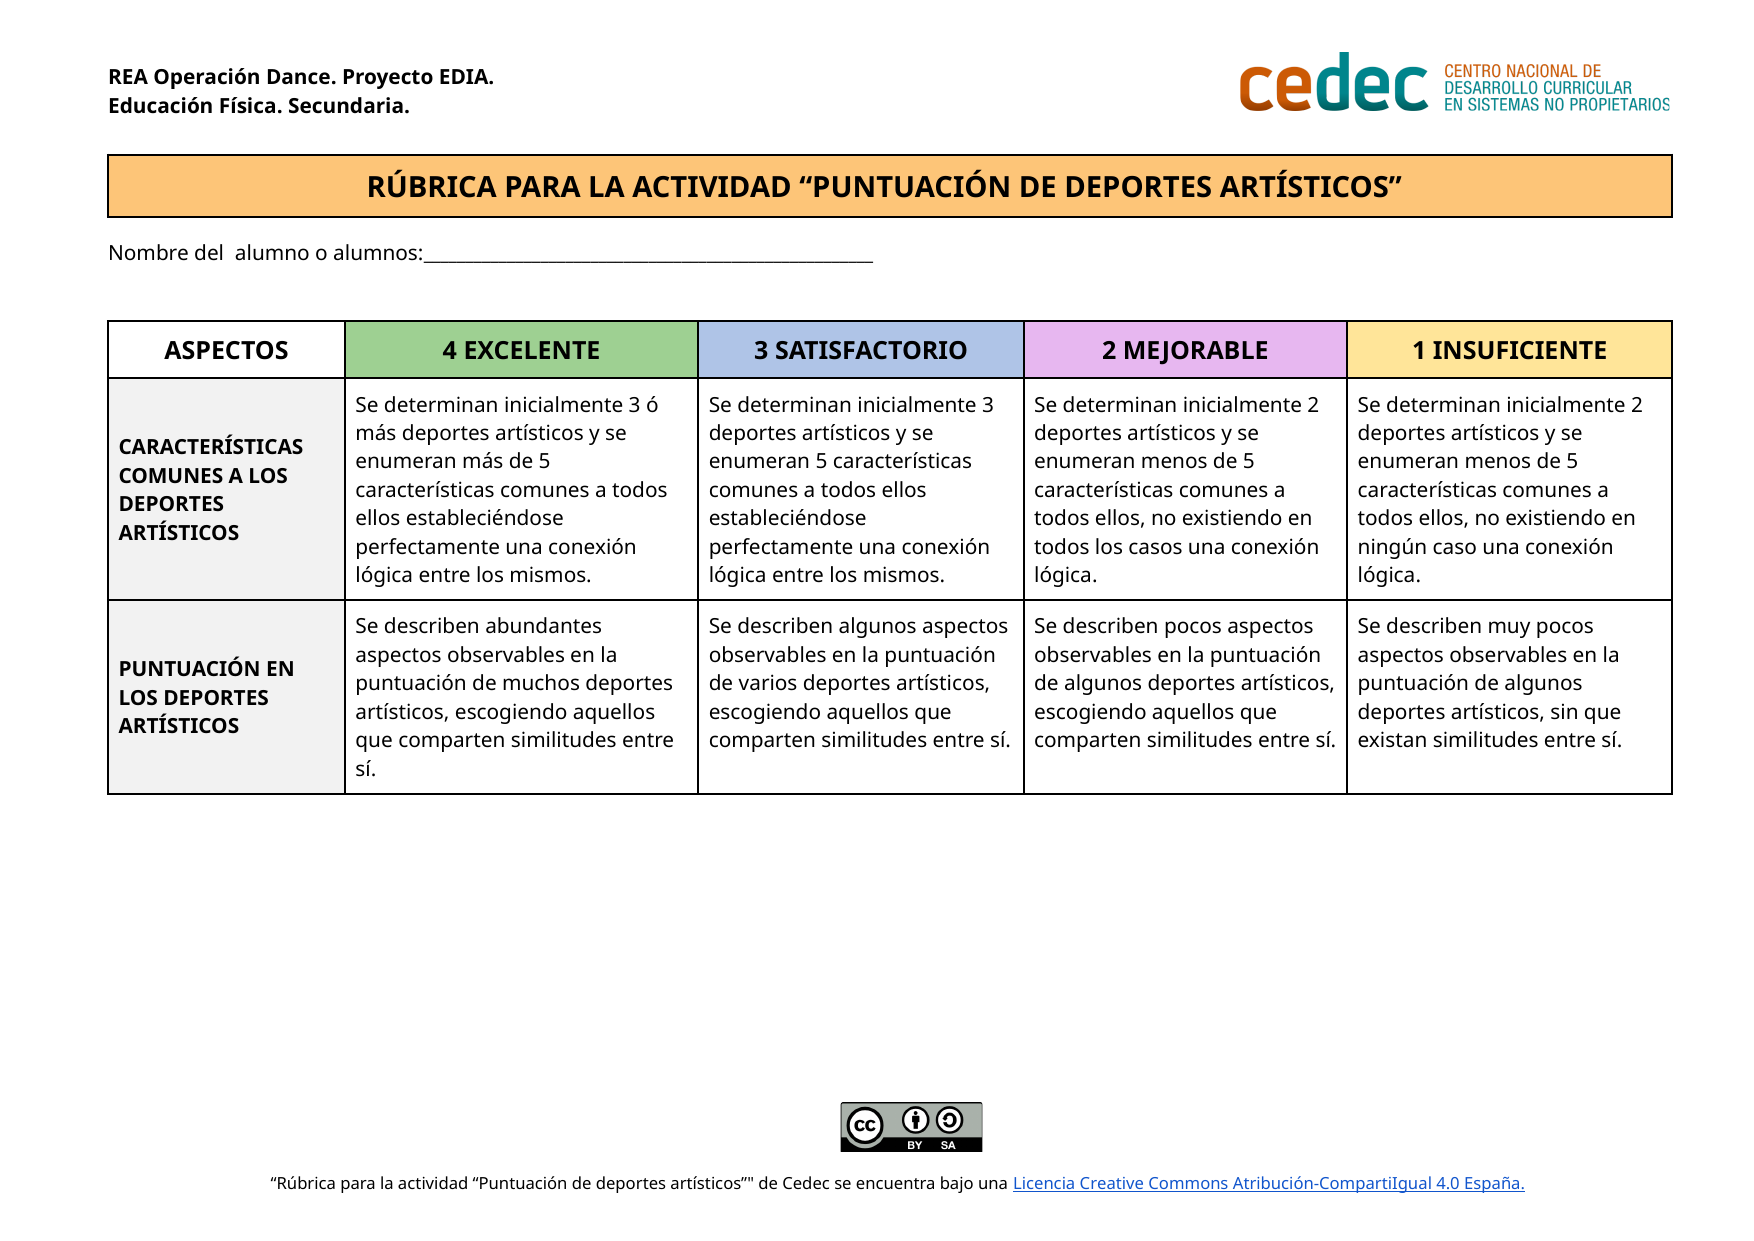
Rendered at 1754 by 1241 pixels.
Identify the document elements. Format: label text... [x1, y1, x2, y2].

table_cell Se determinan inicialmente 2 deportes artísticos y se enumeran menos de 5 características comunes a todos ellos, no existiendo en ningún caso una conexión lógica. [1348, 379, 1671, 599]
text Nombre del alumno o alumnos:______________________________________________________ [108, 218, 1688, 266]
table_header 4 EXCELENTE [346, 322, 697, 377]
table_header RÚBRICA PARA LA ACTIVIDAD “PUNTUACIÓN DE DEPORTES ARTÍSTICOS” [109, 156, 1671, 216]
table_cell Se determinan inicialmente 2 deportes artísticos y se enumeran menos de 5 características comunes a todos ellos, no existiendo en todos los casos una conexión lógica. [1025, 379, 1346, 599]
picture [840, 1102, 983, 1152]
table_cell Se describen pocos aspectos observables en la puntuación de algunos deportes artísticos, escogiendo aquellos que comparten similitudes entre sí. [1025, 601, 1346, 793]
table_cell PUNTUACIÓN EN LOS DEPORTES ARTÍSTICOS [109, 601, 344, 793]
table_cell Se determinan inicialmente 3 ó más deportes artísticos y se enumeran más de 5 características comunes a todos ellos estableciéndose perfectamente una conexión lógica entre los mismos. [346, 379, 697, 599]
table_cell Se describen muy pocos aspectos observables en la puntuación de algunos deportes artísticos, sin que existan similitudes entre sí. [1348, 601, 1671, 793]
table_cell Se describen algunos aspectos observables en la puntuación de varios deportes artísticos, escogiendo aquellos que comparten similitudes entre sí. [699, 601, 1023, 793]
table_header 2 MEJORABLE [1025, 322, 1346, 377]
table_header 1 INSUFICIENTE [1348, 322, 1671, 377]
picture [1240, 52, 1670, 111]
table_header 3 SATISFACTORIO [699, 322, 1023, 377]
table_header ASPECTOS [109, 322, 344, 377]
table_cell Se determinan inicialmente 3 deportes artísticos y se enumeran 5 características comunes a todos ellos estableciéndose perfectamente una conexión lógica entre los mismos. [699, 379, 1023, 599]
table_cell Se describen abundantes aspectos observables en la puntuación de muchos deportes artísticos, escogiendo aquellos que comparten similitudes entre sí. [346, 601, 697, 793]
table_cell CARACTERÍSTICAS COMUNES A LOS DEPORTES ARTÍSTICOS [109, 379, 344, 599]
